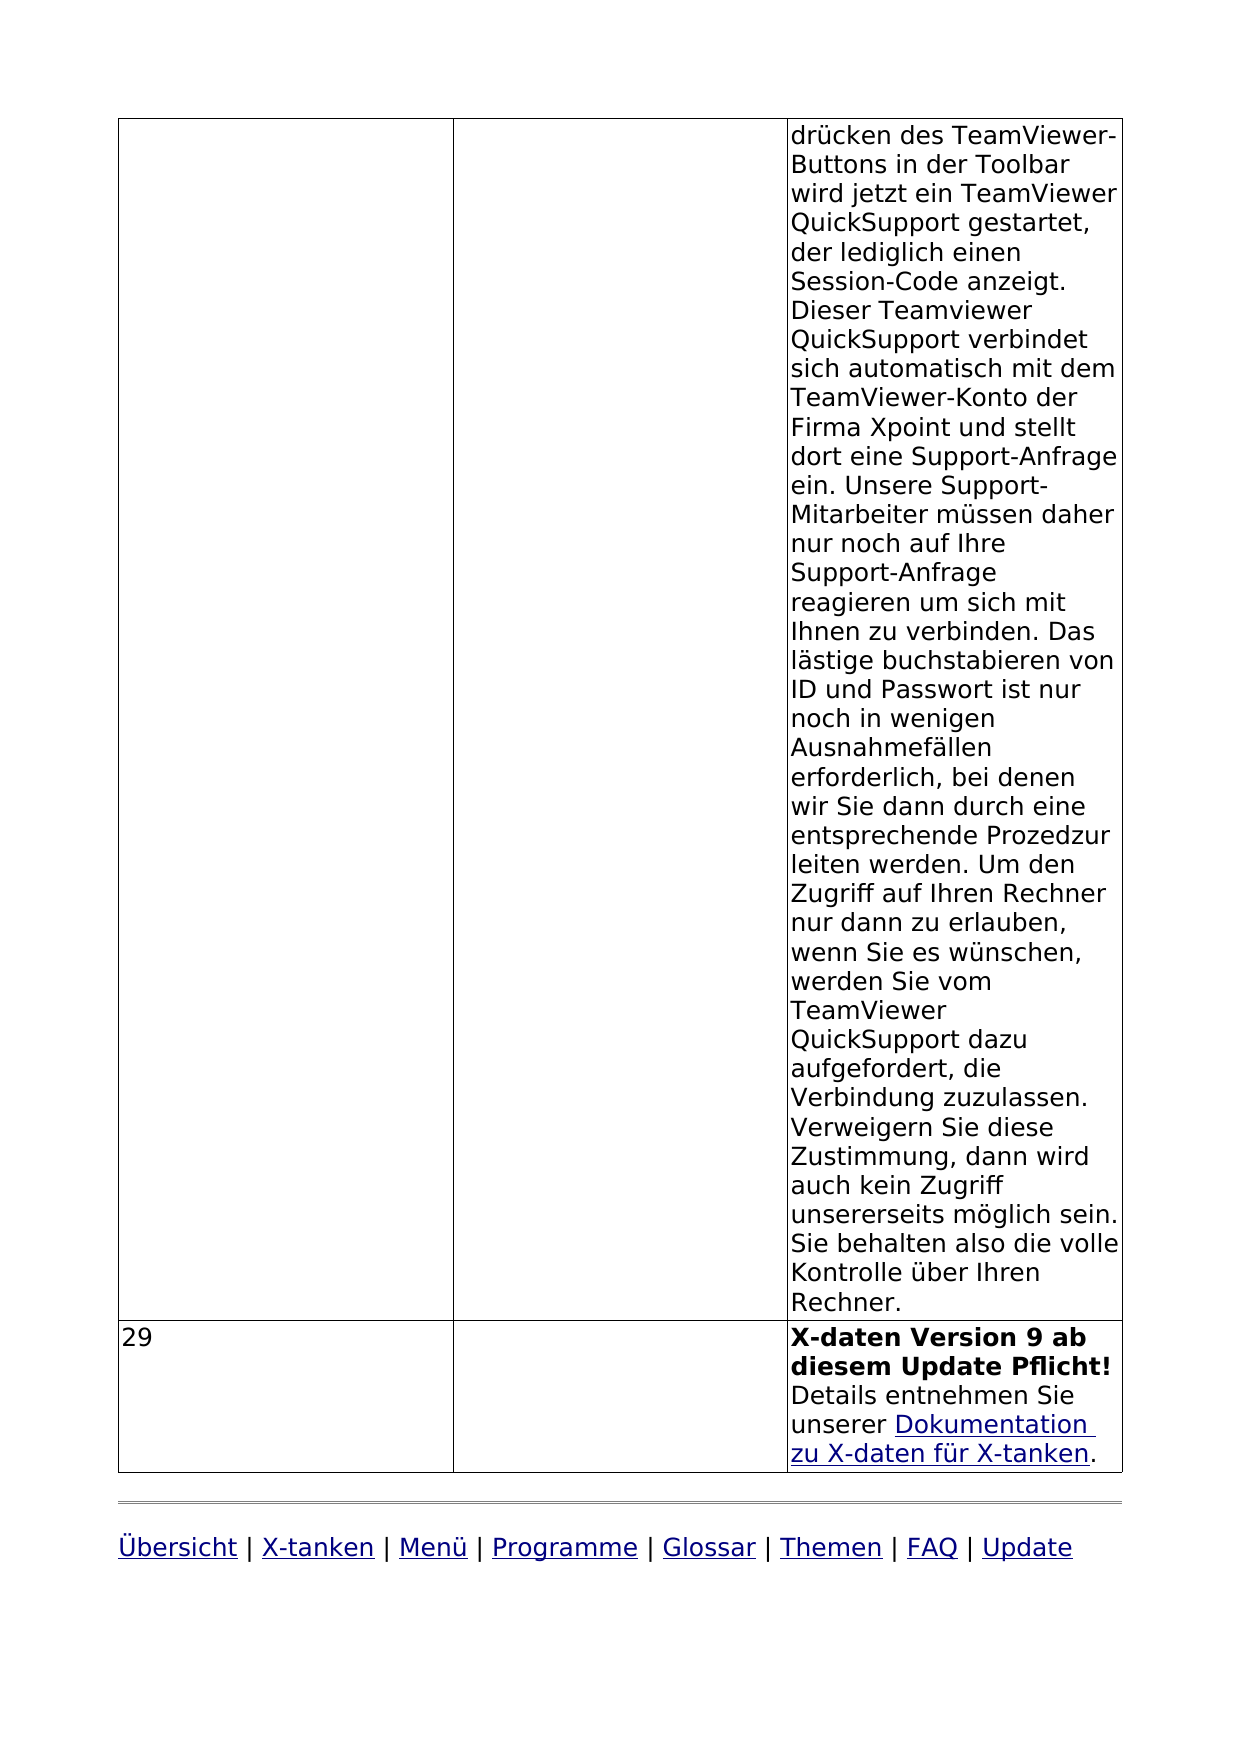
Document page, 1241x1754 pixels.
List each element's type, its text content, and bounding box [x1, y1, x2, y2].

table_cell X-daten Version 9 ab diesem Update Pflicht! Details entnehmen Sie unserer Dokumentation zu X-daten für X-tanken. [788, 1321, 1122, 1472]
table_cell [454, 1321, 787, 1472]
table_cell [119, 119, 453, 1320]
table_cell [454, 119, 787, 1320]
table_cell 29 [119, 1321, 453, 1472]
table_cell drücken des TeamViewer-Buttons in der Toolbar wird jetzt ein TeamViewer QuickSupport gestartet, der lediglich einen Session-Code anzeigt. Dieser Teamviewer QuickSupport verbindet sich automatisch mit dem TeamViewer-Konto der Firma Xpoint und stellt dort eine Support-Anfrage ein. Unsere Support-Mitarbeiter müssen daher nur noch auf Ihre Support-Anfrage reagieren um sich mit Ihnen zu verbinden. Das lästige buchstabieren von ID und Passwort ist nur noch in wenigen Ausnahmefällen erforderlich, bei denen wir Sie dann durch eine entsprechende Prozedzur leiten werden. Um den Zugriff auf Ihren Rechner nur dann zu erlauben, wenn Sie es wünschen, werden Sie vom TeamViewer QuickSupport dazu aufgefordert, die Verbindung zuzulassen. Verweigern Sie diese Zustimmung, dann wird auch kein Zugriff unsererseits möglich sein. Sie behalten also die volle Kontrolle über Ihren Rechner. [788, 119, 1122, 1320]
text Übersicht | X-tanken | Menü | Programme | Glossar | Themen | FAQ | Update [118, 1533, 1122, 1562]
